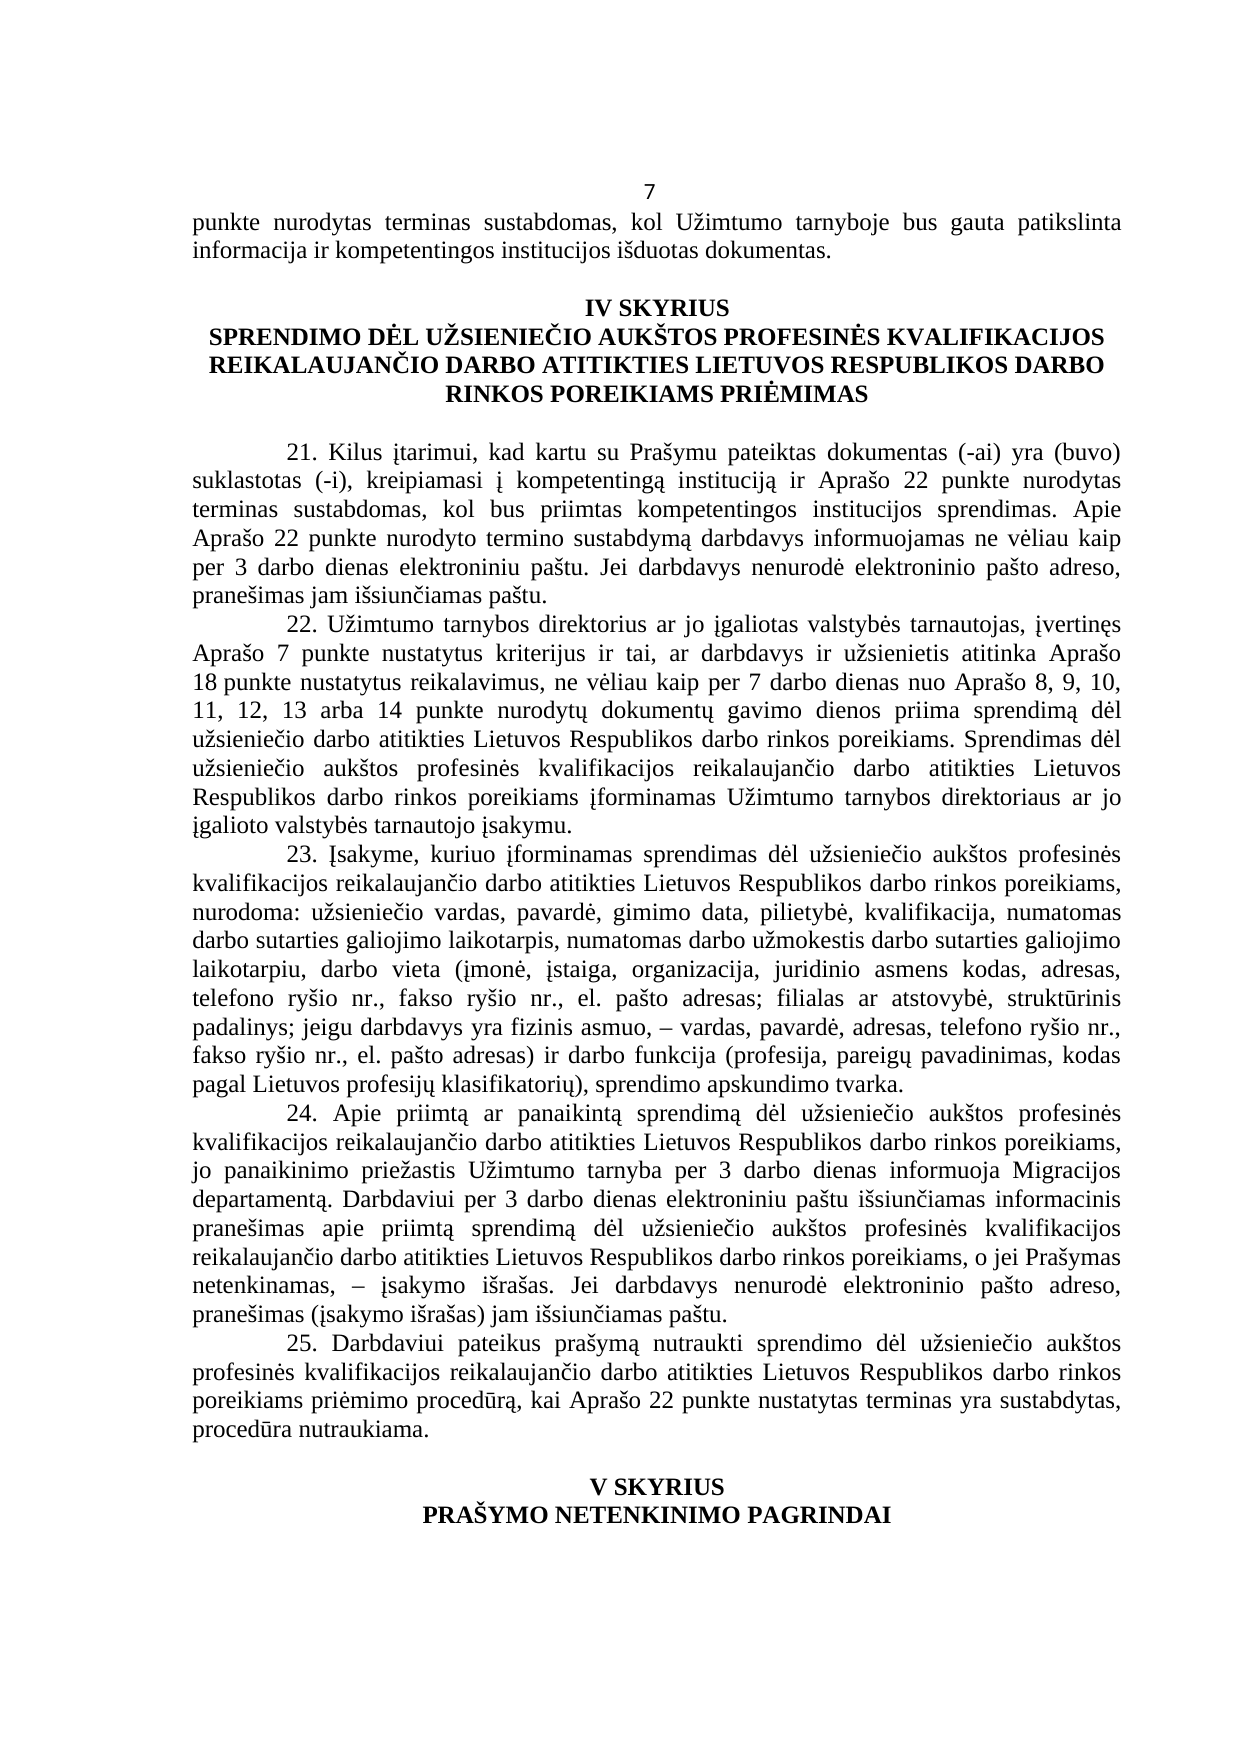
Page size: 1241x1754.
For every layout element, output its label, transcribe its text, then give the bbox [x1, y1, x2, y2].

text 22. Užimtumo tarnybos direktorius ar jo įgaliotas valstybės tarnautojas, įvertinęs Aprašo 7 punkte nustatytus kriterijus ir tai, ar darbdavys ir užsienietis atitinka Aprašo 18 punkte nustatytus reikalavimus, ne vėliau kaip per 7 darbo dienas nuo Aprašo 8, 9, 10, 11, 12, 13 arba 14 punkte nurodytų dokumentų gavimo dienos priima sprendimą dėl užsieniečio darbo atitikties Lietuvos Respublikos darbo rinkos poreikiams. Sprendimas dėl užsieniečio aukštos profesinės kvalifikacijos reikalaujančio darbo atitikties Lietuvos Respublikos darbo rinkos poreikiams įforminamas Užimtumo tarnybos direktoriaus ar jo įgalioto valstybės tarnautojo įsakymu. [192, 609, 1122, 839]
text V SKYRIUS [192, 1472, 1122, 1500]
text 24. Apie priimtą ar panaikintą sprendimą dėl užsieniečio aukštos profesinės kvalifikacijos reikalaujančio darbo atitikties Lietuvos Respublikos darbo rinkos poreikiams, jo panaikinimo priežastis Užimtumo tarnyba per 3 darbo dienas informuoja Migracijos departamentą. Darbdaviui per 3 darbo dienas elektroniniu paštu išsiunčiamas informacinis pranešimas apie priimtą sprendimą dėl užsieniečio aukštos profesinės kvalifikacijos reikalaujančio darbo atitikties Lietuvos Respublikos darbo rinkos poreikiams, o jei Prašymas netenkinamas, – įsakymo išrašas. Jei darbdavys nenurodė elektroninio pašto adreso, pranešimas (įsakymo išrašas) jam išsiunčiamas paštu. [192, 1098, 1122, 1328]
text SPRENDIMO DĖL UŽSIENIEČIO AUKŠTOS PROFESINĖS KVALIFIKACIJOS REIKALAUJANČIO DARBO ATITIKTIES LIETUVOS RESPUBLIKOS DARBO RINKOS POREIKIAMS PRIĖMIMAS [192, 322, 1122, 408]
text 23. Įsakyme, kuriuo įforminamas sprendimas dėl užsieniečio aukštos profesinės kvalifikacijos reikalaujančio darbo atitikties Lietuvos Respublikos darbo rinkos poreikiams, nurodoma: užsieniečio vardas, pavardė, gimimo data, pilietybė, kvalifikacija, numatomas darbo sutarties galiojimo laikotarpis, numatomas darbo užmokestis darbo sutarties galiojimo laikotarpiu, darbo vieta (įmonė, įstaiga, organizacija, juridinio asmens kodas, adresas, telefono ryšio nr., fakso ryšio nr., el. pašto adresas; filialas ar atstovybė, struktūrinis padalinys; jeigu darbdavys yra fizinis asmuo, – vardas, pavardė, adresas, telefono ryšio nr., fakso ryšio nr., el. pašto adresas) ir darbo funkcija (profesija, pareigų pavadinimas, kodas pagal Lietuvos profesijų klasifikatorių), sprendimo apskundimo tvarka. [192, 839, 1122, 1098]
text PRAŠYMO NETENKINIMO PAGRINDAI [192, 1500, 1122, 1529]
text 21. Kilus įtarimui, kad kartu su Prašymu pateiktas dokumentas (-ai) yra (buvo) suklastotas (-i), kreipiamasi į kompetentingą instituciją ir Aprašo 22 punkte nurodytas terminas sustabdomas, kol bus priimtas kompetentingos institucijos sprendimas. Apie Aprašo 22 punkte nurodyto termino sustabdymą darbdavys informuojamas ne vėliau kaip per 3 darbo dienas elektroniniu paštu. Jei darbdavys nenurodė elektroninio pašto adreso, pranešimas jam išsiunčiamas paštu. [192, 437, 1122, 609]
text IV SKYRIUS [192, 293, 1122, 322]
text 25. Darbdaviui pateikus prašymą nutraukti sprendimo dėl užsieniečio aukštos profesinės kvalifikacijos reikalaujančio darbo atitikties Lietuvos Respublikos darbo rinkos poreikiams priėmimo procedūrą, kai Aprašo 22 punkte nustatytas terminas yra sustabdytas, procedūra nutraukiama. [192, 1328, 1122, 1443]
text punkte nurodytas terminas sustabdomas, kol Užimtumo tarnyboje bus gauta patikslinta informacija ir kompetentingos institucijos išduotas dokumentas. [192, 207, 1122, 264]
